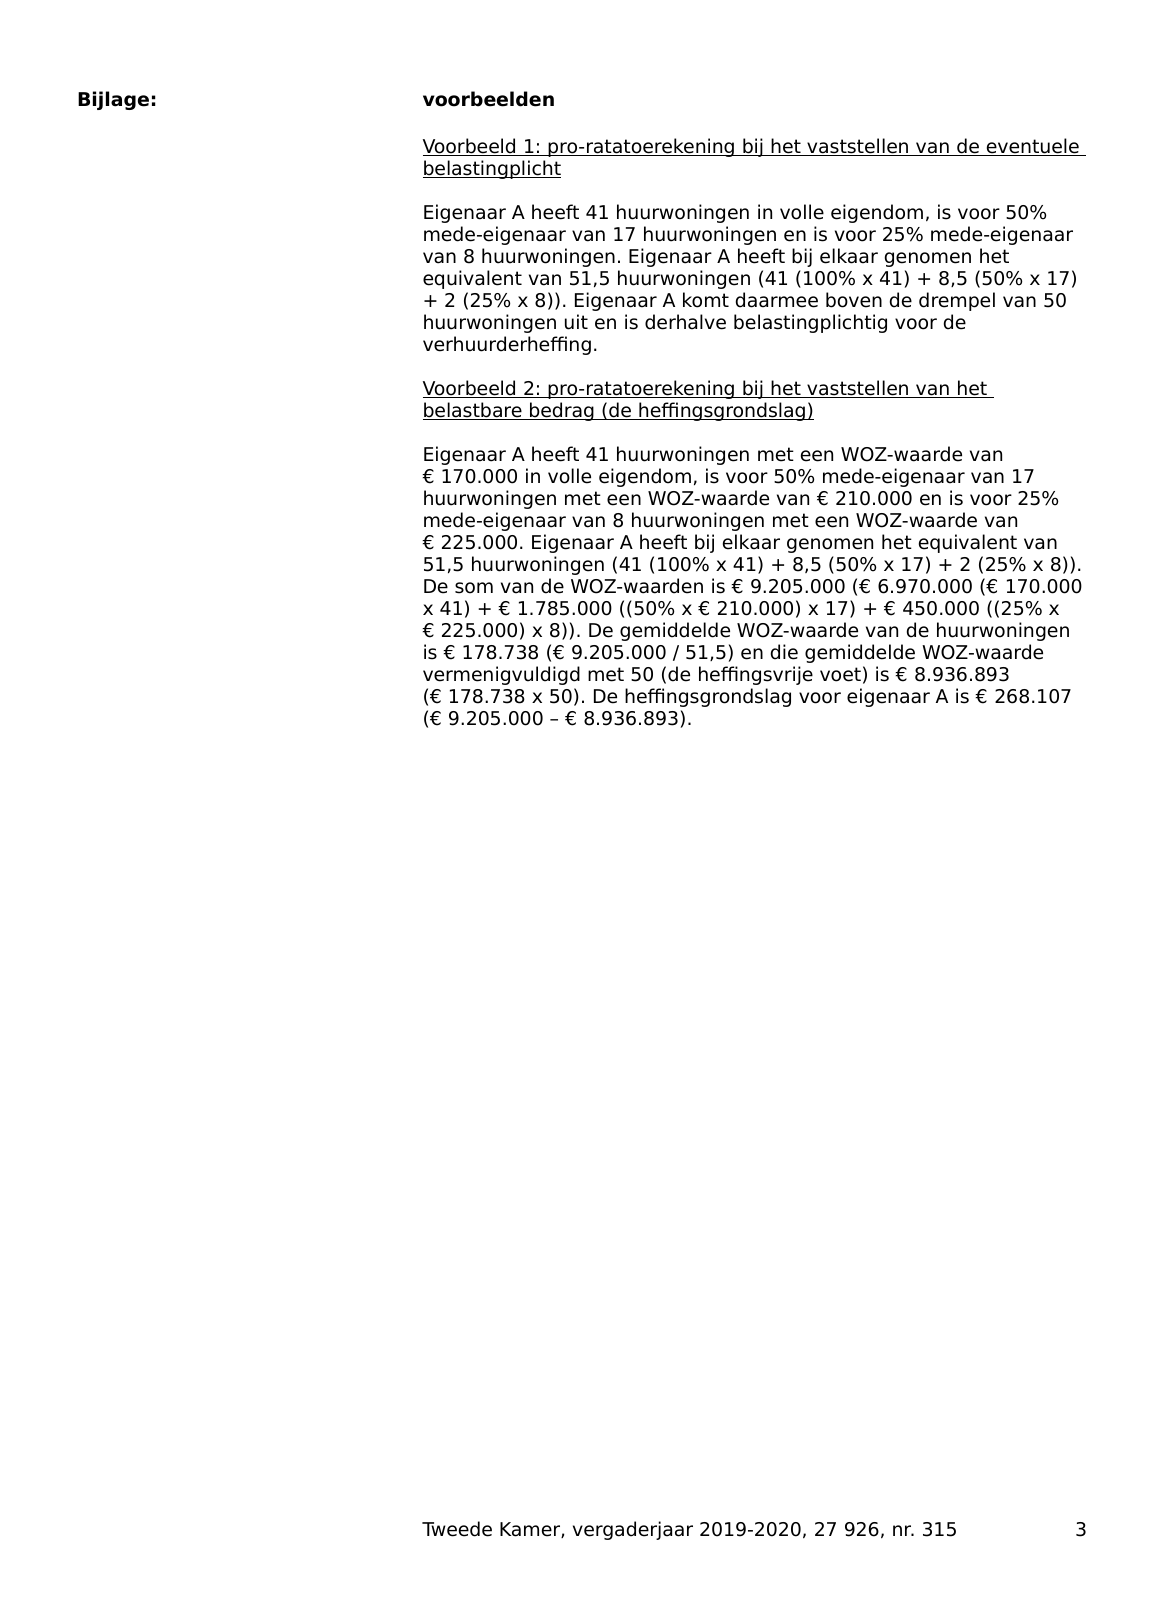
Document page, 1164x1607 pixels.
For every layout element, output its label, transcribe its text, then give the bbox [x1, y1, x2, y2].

subtitle Voorbeeld 2: pro-ratatoerekening bij het vaststellen van het belastbare bedrag (de heffingsgrondslag) [422, 378, 1087, 422]
subtitle Bijlage: voorbeelden [77, 89, 1087, 111]
text Eigenaar A heeft 41 huurwoningen in volle eigendom, is voor 50% mede-eigenaar van 17 huurwoningen en is voor 25% mede-eigenaar van 8 huurwoningen. Eigenaar A heeft bij elkaar genomen het equivalent van 51,5 huurwoningen (41 (100% x 41) + 8,5 (50% x 17) + 2 (25% x 8)). Eigenaar A komt daarmee boven de drempel van 50 huurwoningen uit en is derhalve belastingplichtig voor de verhuurderheffing. [422, 202, 1087, 356]
text Eigenaar A heeft 41 huurwoningen met een WOZ-waarde van € 170.000 in volle eigendom, is voor 50% mede-eigenaar van 17 huurwoningen met een WOZ-waarde van € 210.000 en is voor 25% mede-eigenaar van 8 huurwoningen met een WOZ-waarde van € 225.000. Eigenaar A heeft bij elkaar genomen het equivalent van 51,5 huurwoningen (41 (100% x 41) + 8,5 (50% x 17) + 2 (25% x 8)). De som van de WOZ-waarden is € 9.205.000 (€ 6.970.000 (€ 170.000 x 41) + € 1.785.000 ((50% x € 210.000) x 17) + € 450.000 ((25% x € 225.000) x 8)). De gemiddelde WOZ-waarde van de huurwoningen is € 178.738 (€ 9.205.000 / 51,5) en die gemiddelde WOZ-waarde vermenigvuldigd met 50 (de heffingsvrije voet) is € 8.936.893 (€ 178.738 x 50). De heffingsgrondslag voor eigenaar A is € 268.107 (€ 9.205.000 – € 8.936.893). [422, 444, 1087, 730]
subtitle Voorbeeld 1: pro-ratatoerekening bij het vaststellen van de eventuele belastingplicht [422, 136, 1087, 180]
